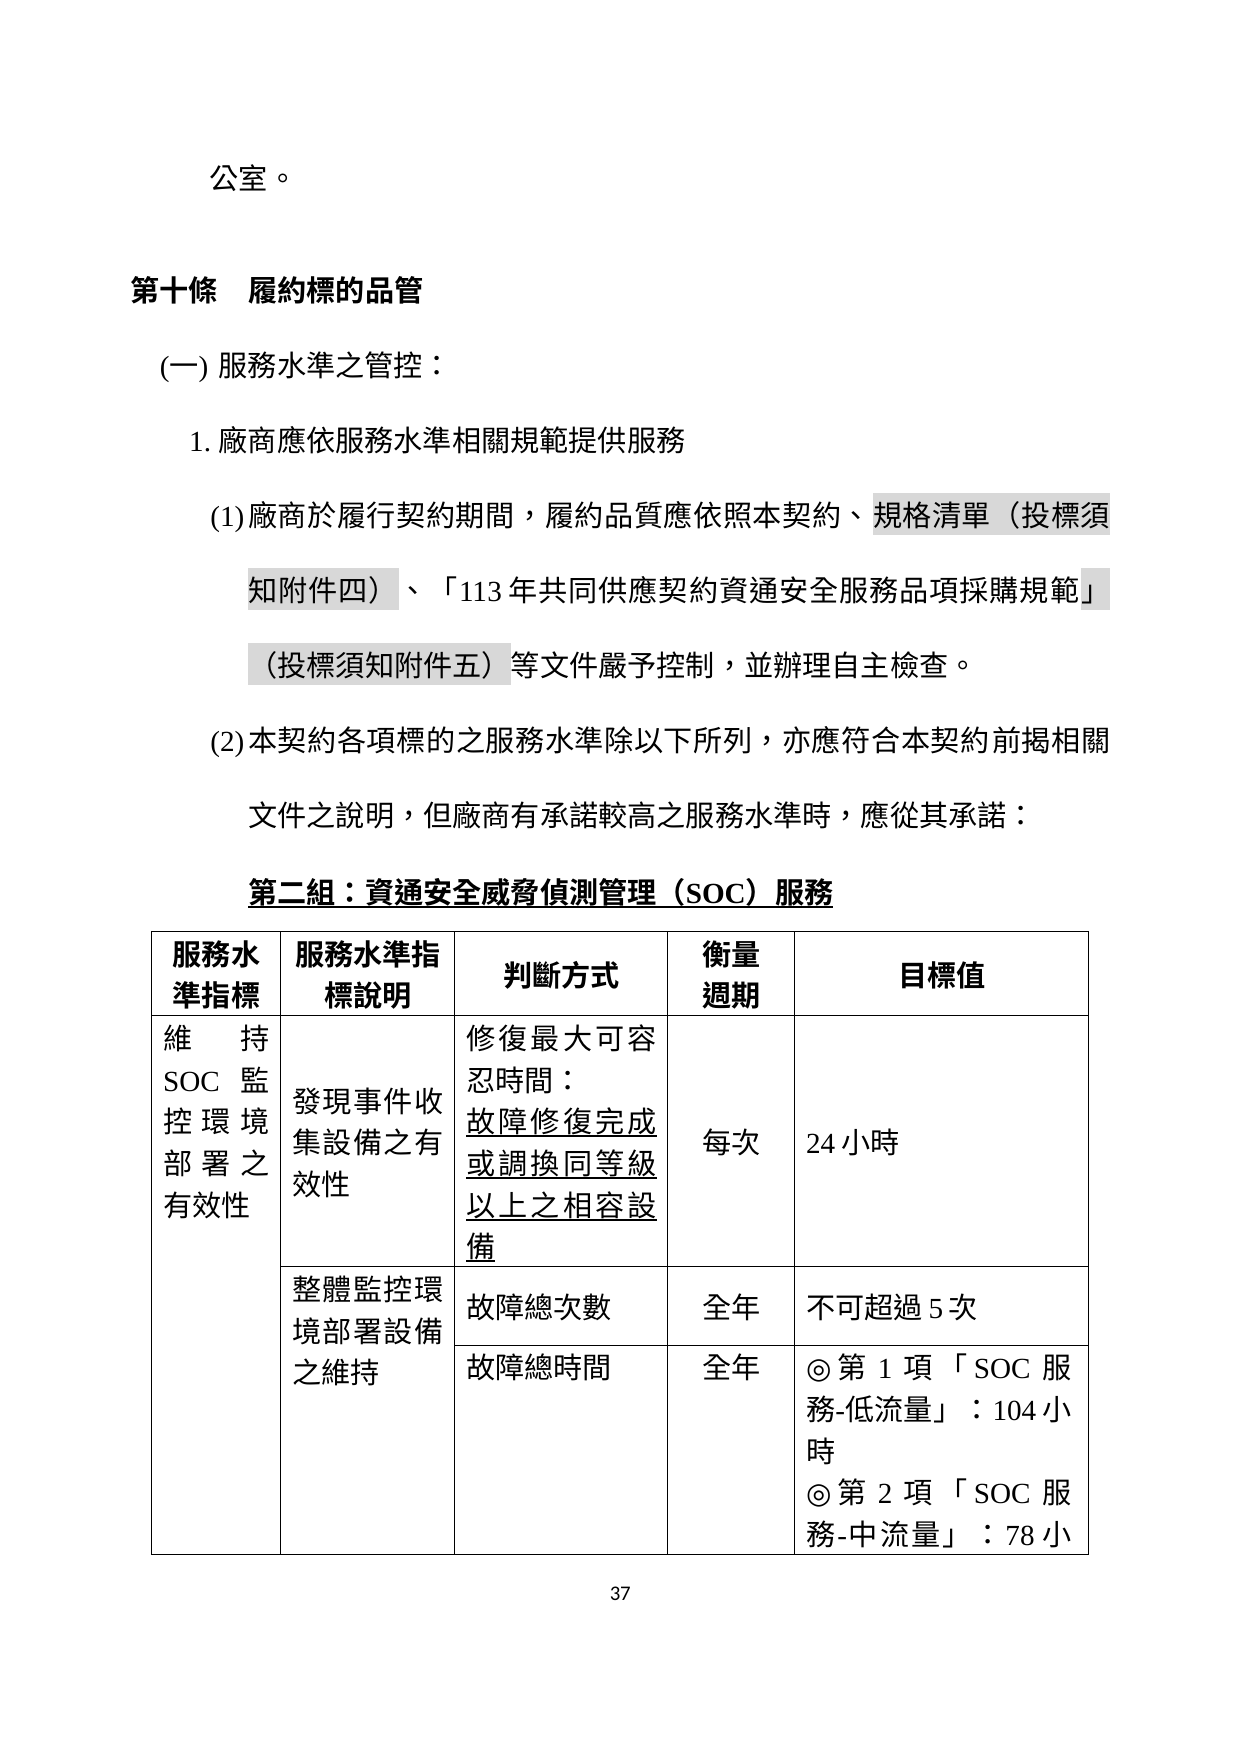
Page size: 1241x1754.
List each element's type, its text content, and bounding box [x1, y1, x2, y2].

list 本契約各項標的之服務水準除以下所列，亦應符合本契約前揭相關文件之說明，但廠商有承諾較高之服務水準時，應從其承諾： [210, 702, 1110, 852]
table_header 服務水 準指標 [152, 932, 280, 1015]
table_cell ◎第1項「SOC服務-低流量」：104小時 ◎第2項「SOC服務-中流量」：78小 [795, 1346, 1088, 1554]
table_cell 不可超過5次 [795, 1267, 1088, 1344]
table_header 服務水準指標說明 [281, 932, 454, 1015]
table_cell 全年 [668, 1267, 794, 1344]
table_cell 故障總次數 [455, 1267, 667, 1344]
list 廠商應依服務水準相關規範提供服務 [189, 402, 1110, 477]
table_cell 維持SOC監控環境部署之有效性 [152, 1016, 280, 1554]
table_cell 每次 [668, 1016, 794, 1266]
table_cell 修復最大可容忍時間： 故障修復完成或調換同等級以上之相容設備 [455, 1016, 667, 1266]
table_cell 整體監控環境部署設備之維持 [281, 1267, 454, 1554]
subtitle 廠商履約期間若依法令停業或歇業，應主動告知本署軟體採購辦公室。 [159, 139, 1110, 214]
table_cell 故障總時間 [455, 1346, 667, 1554]
list 廠商於履行契約期間，履約品質應依照本契約、規格清單（投標須知附件四）、「113年共同供應契約資通安全服務品項採購規範」（投標須知附件五）等文件嚴予控制，並辦理自主檢查。 [210, 477, 1110, 702]
subtitle 服務水準之管控： [159, 327, 1110, 402]
table_cell 24小時 [795, 1016, 1088, 1266]
table_cell 發現事件收集設備之有效性 [281, 1016, 454, 1266]
table_cell 全年 [668, 1346, 794, 1554]
table_header 判斷方式 [455, 932, 667, 1015]
table_header 衡量 週期 [668, 932, 794, 1015]
text 第二組：資通安全威脅偵測管理（SOC）服務 [248, 870, 1110, 912]
subtitle 履約標的品管 [130, 252, 1110, 327]
table_header 目標值 [795, 932, 1088, 1015]
